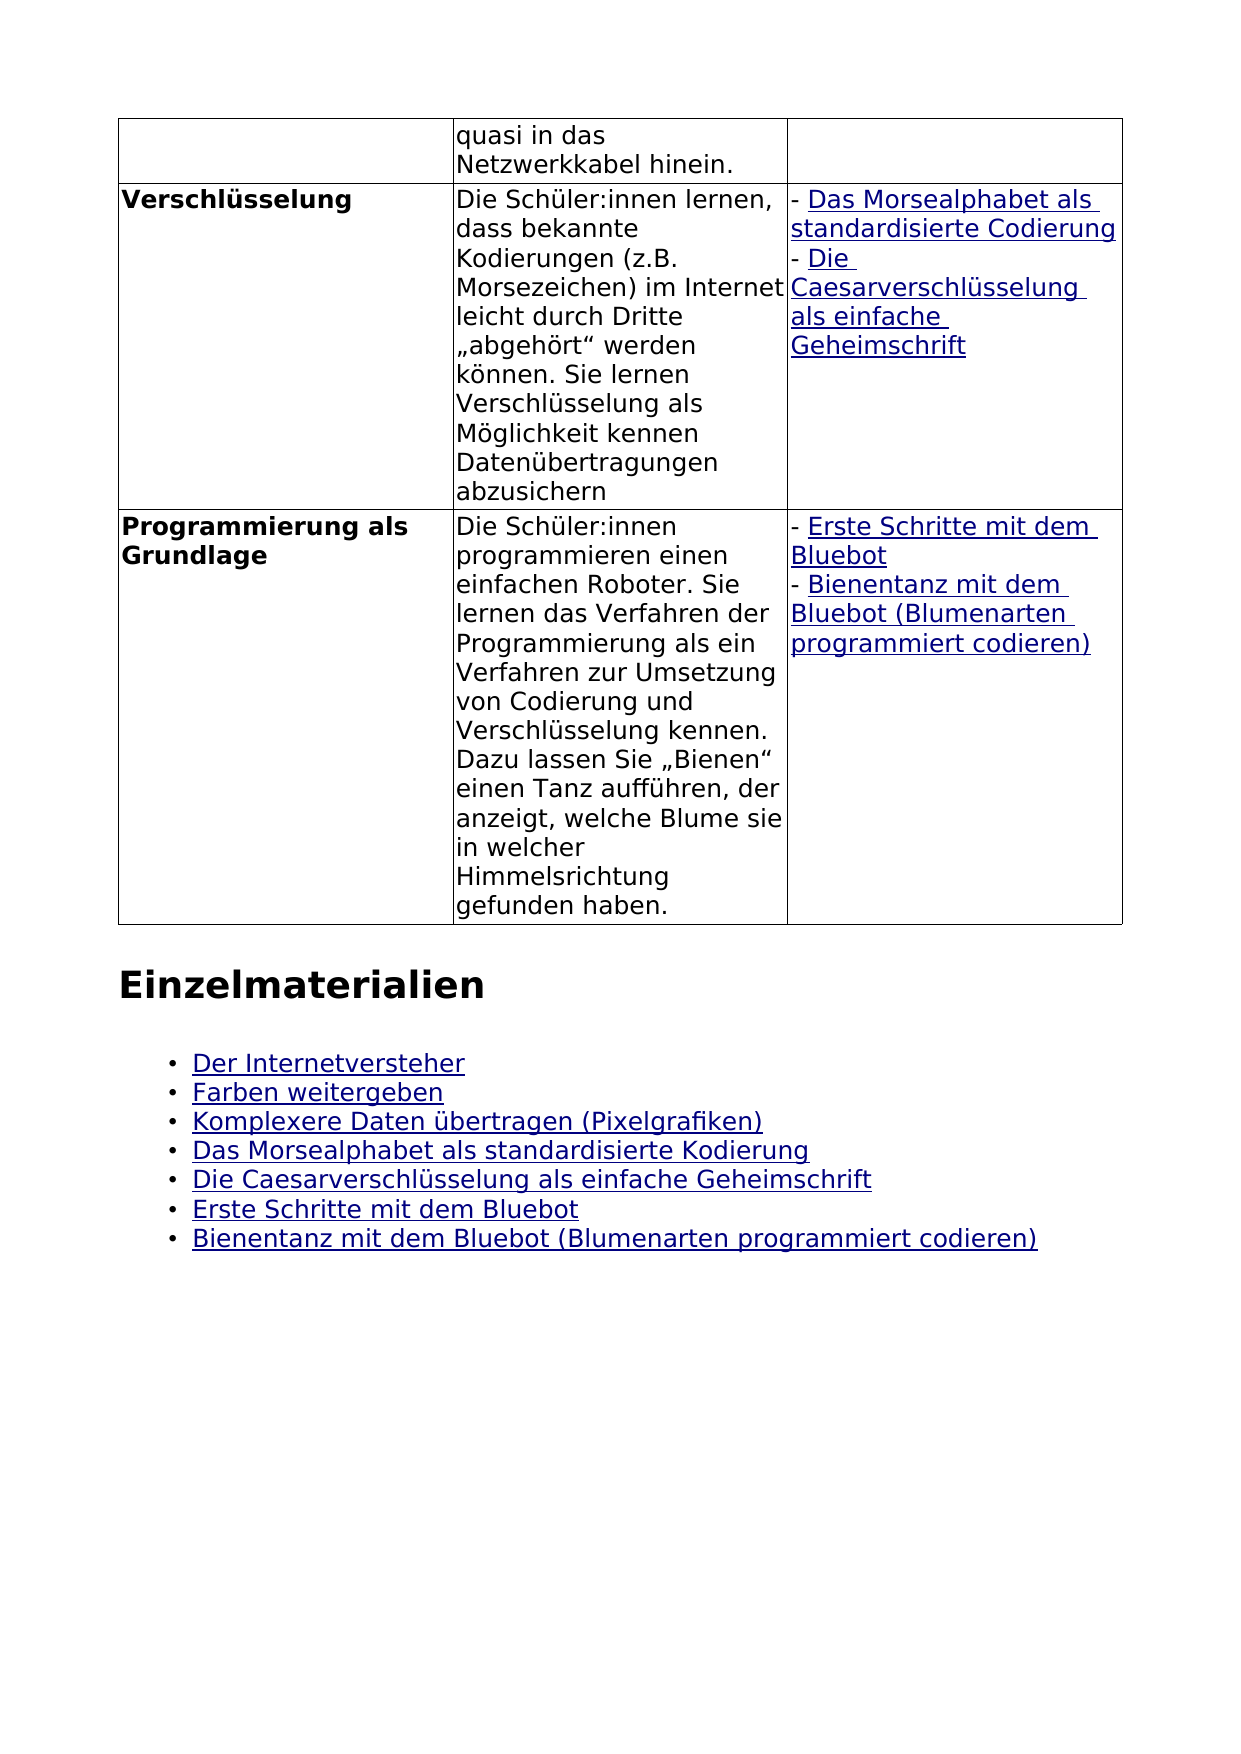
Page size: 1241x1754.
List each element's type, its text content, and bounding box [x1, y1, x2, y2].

table_cell [119, 119, 453, 182]
table_cell - Erste Schritte mit dem Bluebot - Bienentanz mit dem Bluebot (Blumenarten programmiert codieren) [788, 510, 1122, 923]
table_cell - Das Morsealphabet als standardisierte Codierung - Die Caesarverschlüsselung als einfache Geheimschrift [788, 184, 1122, 509]
list Erste Schritte mit dem Bluebot [177, 1195, 1122, 1224]
table_cell Verschlüsselung [119, 184, 453, 509]
list Der Internetversteher [177, 1049, 1122, 1078]
table_cell quasi in das Netzwerkkabel hinein. [454, 119, 787, 182]
table_cell Die Schüler:innen programmieren einen einfachen Roboter. Sie lernen das Verfahren der Programmierung als ein Verfahren zur Umsetzung von Codierung und Verschlüsselung kennen. Dazu lassen Sie „Bienen“ einen Tanz aufführen, der anzeigt, welche Blume sie in welcher Himmelsrichtung gefunden haben. [454, 510, 787, 923]
list Bienentanz mit dem Bluebot (Blumenarten programmiert codieren) [177, 1224, 1122, 1253]
table_cell [788, 119, 1122, 182]
list Komplexere Daten übertragen (Pixelgrafiken) [177, 1107, 1122, 1136]
list Die Caesarverschlüsselung als einfache Geheimschrift [177, 1166, 1122, 1195]
table_cell Die Schüler:innen lernen, dass bekannte Kodierungen (z.B. Morsezeichen) im Internet leicht durch Dritte „abgehört“ werden können. Sie lernen Verschlüsselung als Möglichkeit kennen Datenübertragungen abzusichern [454, 184, 787, 509]
table_cell Programmierung als Grundlage [119, 510, 453, 923]
list Farben weitergeben [177, 1078, 1122, 1107]
list Das Morsealphabet als standardisierte Kodierung [177, 1136, 1122, 1166]
subtitle Einzelmaterialien [118, 963, 1122, 1007]
